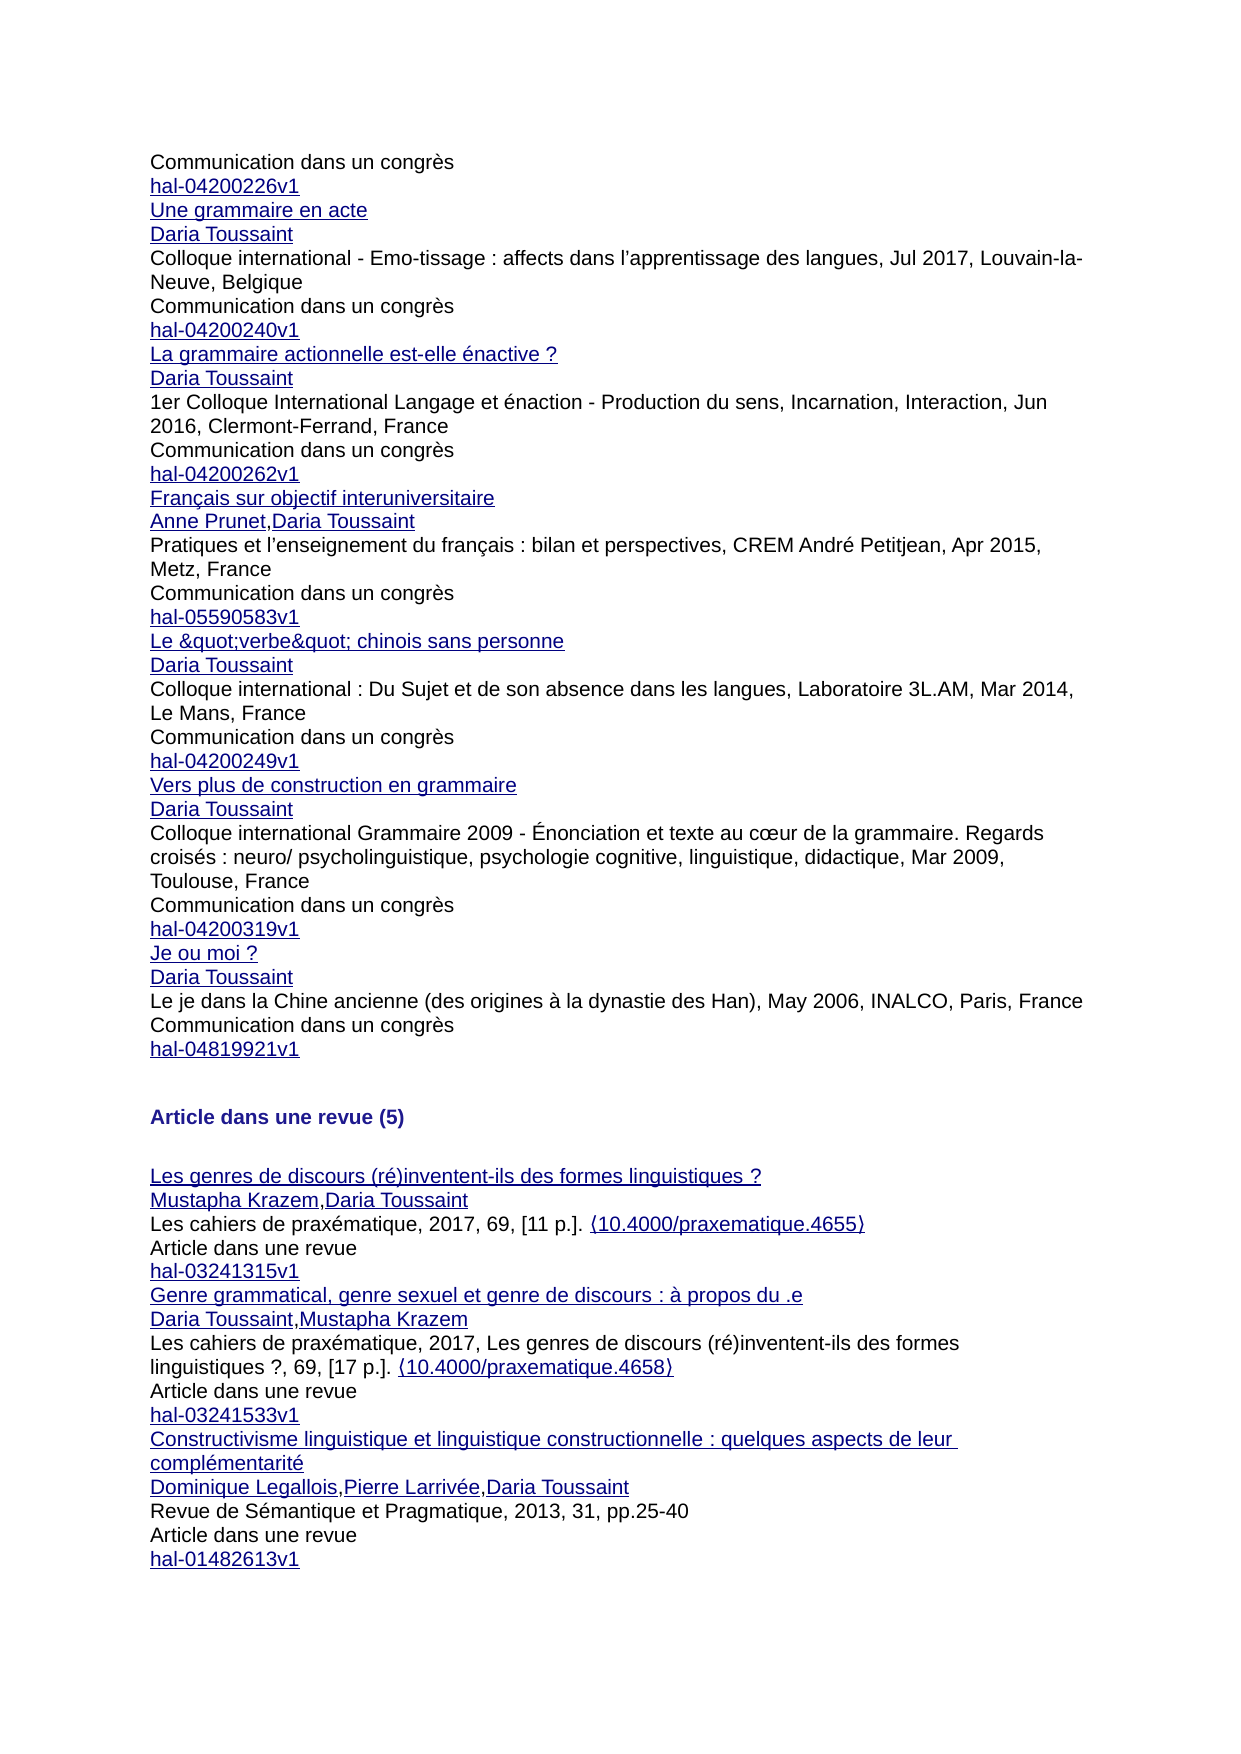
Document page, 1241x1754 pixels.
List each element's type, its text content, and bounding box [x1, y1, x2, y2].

table_cell Une grammaire en acte Daria Toussaint Colloque international - Emo-tissage : affects dans l’apprentissage des langues, Jul 2017, Louvain-la-Neuve, Belgique Communication dans un congrès hal-04200240v1 [150, 198, 1090, 342]
table_header Les genres de discours (ré)inventent-ils des formes linguistiques ? Mustapha Krazem,Daria Toussaint Les cahiers de praxématique, 2017, 69, [11 p.]. ⟨10.4000/praxematique.4655⟩ Article dans une revue hal-03241315v1 [150, 1164, 1090, 1283]
table_cell Je ou moi ? Daria Toussaint Le je dans la Chine ancienne (des origines à la dynastie des Han), May 2006, INALCO, Paris, France Communication dans un congrès hal-04819921v1 [150, 941, 1090, 1060]
table_cell Constructivisme linguistique et linguistique constructionnelle : quelques aspects de leur complémentarité Dominique Legallois,Pierre Larrivée,Daria Toussaint Revue de Sémantique et Pragmatique, 2013, 31, pp.25-40 Article dans une revue hal-01482613v1 [150, 1427, 1090, 1571]
table_cell Vers plus de construction en grammaire Daria Toussaint Colloque international Grammaire 2009 - Énonciation et texte au cœur de la grammaire. Regards croisés : neuro/ psycholinguistique, psychologie cognitive, linguistique, didactique, Mar 2009, Toulouse, France Communication dans un congrès hal-04200319v1 [150, 773, 1090, 941]
table_cell Français sur objectif interuniversitaire Anne Prunet,Daria Toussaint Pratiques et l’enseignement du français : bilan et perspectives, CREM André Petitjean, Apr 2015, Metz, France Communication dans un congrès hal-05590583v1 [150, 485, 1090, 629]
table_cell Genre grammatical, genre sexuel et genre de discours : à propos du .e Daria Toussaint,Mustapha Krazem Les cahiers de praxématique, 2017, Les genres de discours (ré)inventent-ils des formes linguistiques ?, 69, [17 p.]. ⟨10.4000/praxematique.4658⟩ Article dans une revue hal-03241533v1 [150, 1283, 1090, 1427]
subtitle Article dans une revue (5) [150, 1105, 1090, 1129]
table_header Communication dans un congrès hal-04200226v1 [150, 150, 1090, 198]
table_cell Le &quot;verbe&quot; chinois sans personne Daria Toussaint Colloque international : Du Sujet et de son absence dans les langues, Laboratoire 3L.AM, Mar 2014, Le Mans, France Communication dans un congrès hal-04200249v1 [150, 629, 1090, 773]
table_cell La grammaire actionnelle est-elle énactive ? Daria Toussaint 1er Colloque International Langage et énaction - Production du sens, Incarnation, Interaction, Jun 2016, Clermont-Ferrand, France Communication dans un congrès hal-04200262v1 [150, 342, 1090, 485]
